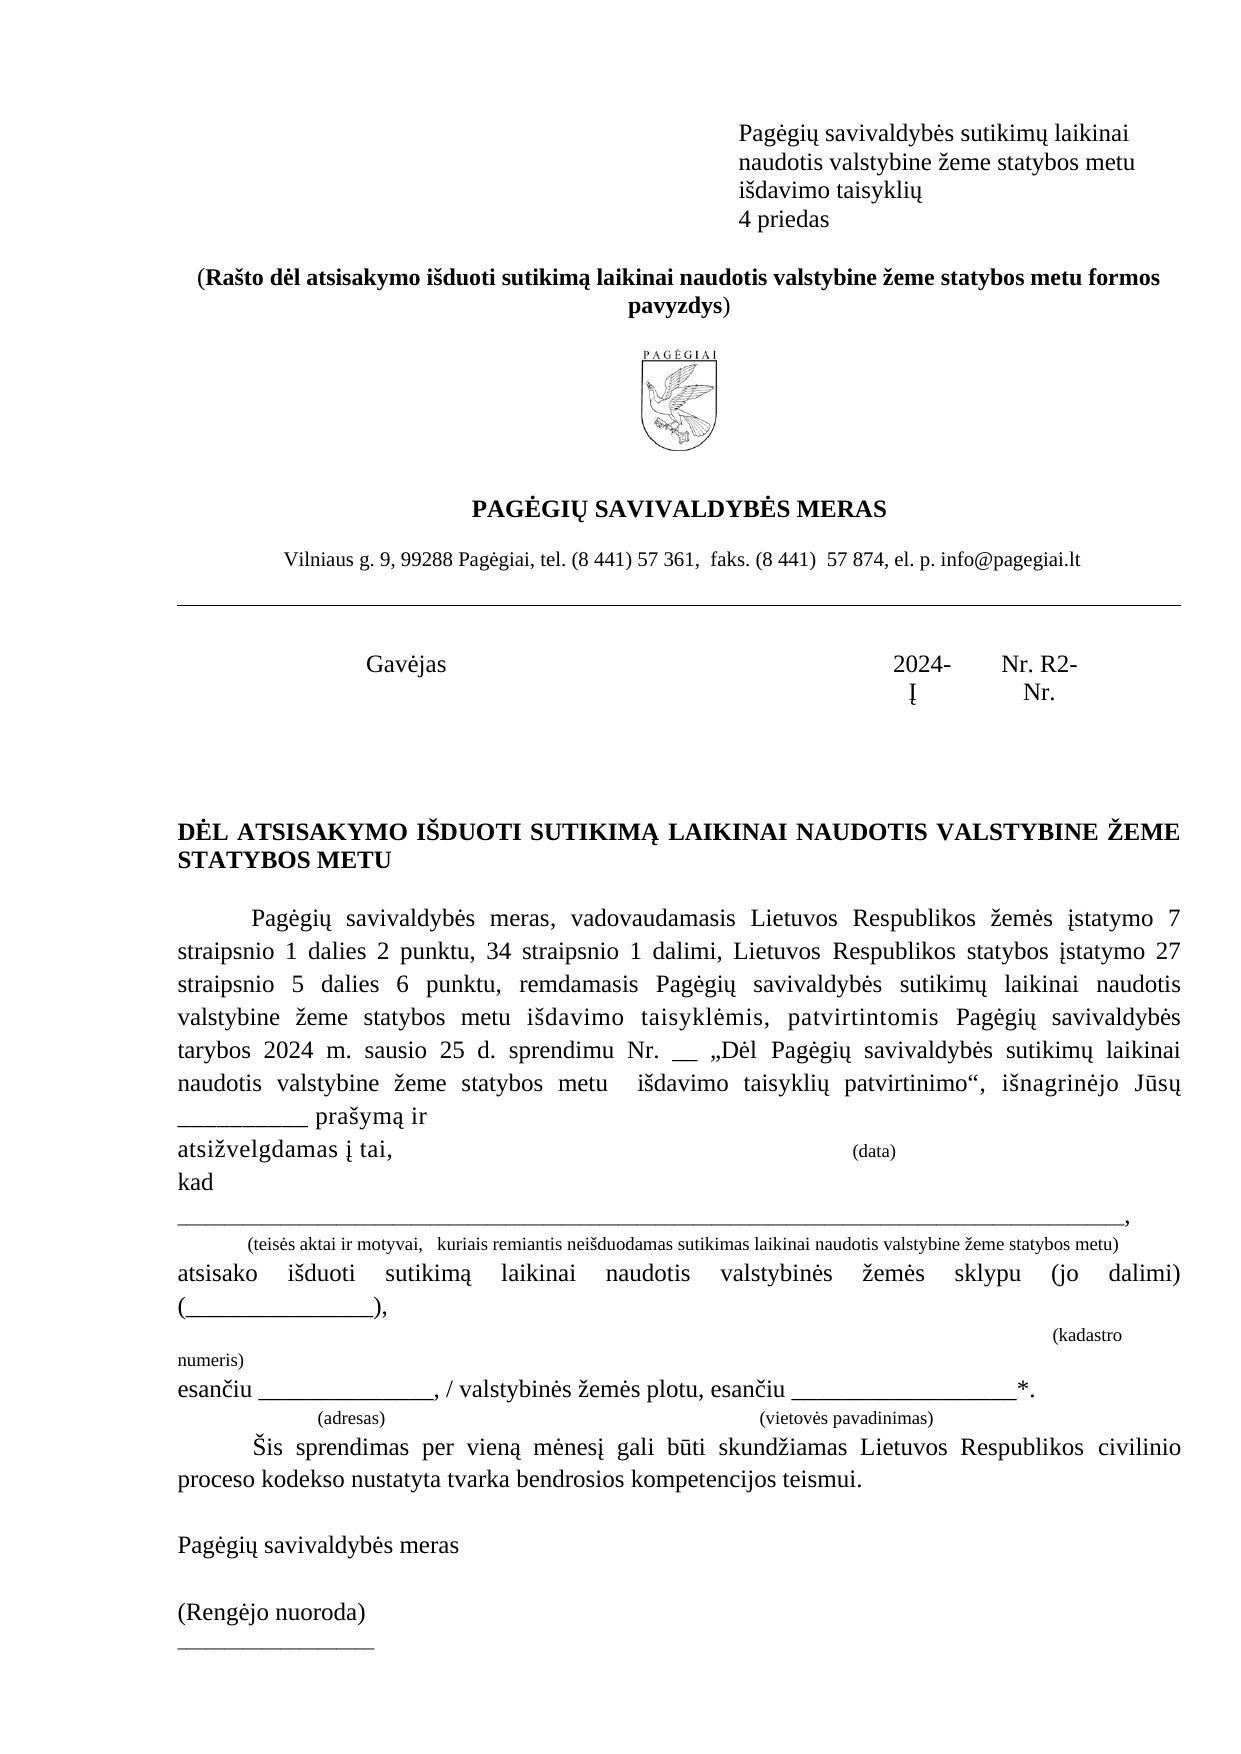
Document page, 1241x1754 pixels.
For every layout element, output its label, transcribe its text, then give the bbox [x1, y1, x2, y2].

text (Rašto dėl atsisakymo išduoti sutikimą laikinai naudotis valstybine žeme statybos metu formos pavyzdys) [177, 262, 1181, 318]
text atsižvelgdamas į tai, (data) kad [177, 1134, 1181, 1196]
table_cell [635, 724, 783, 730]
text naudotis valstybine žeme statybos metu [738, 147, 1181, 176]
table_cell Gavėjas [177, 649, 635, 730]
table_cell [783, 724, 1181, 730]
text Pagėgių savivaldybės meras [177, 1531, 1181, 1559]
table_cell Pagėgių Savivaldybės meras Vilniaus g. 9, 99288 Pagėgiai, tel. (8 441) 57 361, faks. (8 441) 57 874, el. p. info@pagegiai.lt [177, 465, 1181, 605]
table_cell [783, 606, 1181, 649]
table_cell [177, 606, 635, 649]
text _____________________________________________________________________________________________________, [177, 1200, 1181, 1229]
text atsisako išduoti sutikimą laikinai naudotis valstybinės žemės sklypu (jo dalimi) (_______________), [177, 1258, 1181, 1320]
text išdavimo taisyklių [738, 176, 1181, 204]
table_cell 2024- Nr. R2- Į Nr. [783, 649, 1181, 723]
text Šis sprendimas per vieną mėnesį gali būti skundžiamas Lietuvos Respublikos civilinio proceso kodekso nustatyta tvarka bendrosios kompetencijos teismui. [177, 1432, 1181, 1493]
text (adresas) (vietovės pavadinimas) [177, 1407, 1181, 1428]
text (teisės aktai ir motyvai, kuriais remiantis neišduodamas sutikimas laikinai naudotis valstybine žeme statybos metu) [177, 1233, 1181, 1255]
table_cell [635, 606, 783, 649]
text _____________________ [177, 1630, 1181, 1651]
table_cell [635, 649, 783, 723]
table_cell [177, 730, 1181, 788]
text Pagėgių savivaldybės sutikimų laikinai [738, 118, 1181, 147]
subtitle DĖL AtsisakymO išduoti SUTIKIMĄ LAIKINAI NAUDOTIS VALSTYBINE ŽEME STATYBOS METU [177, 817, 1181, 874]
text (kadastro numeris) [177, 1324, 1181, 1371]
table_header [177, 347, 1181, 465]
text 4 priedas [738, 204, 1161, 233]
text Pagėgių savivaldybės meras, vadovaudamasis Lietuvos Respublikos žemės įstatymo 7 straipsnio 1 dalies 2 punktu, 34 straipsnio 1 dalimi, Lietuvos Respublikos statybos įstatymo 27 straipsnio 5 dalies 6 punktu, remdamasis Pagėgių savivaldybės sutikimų laikinai naudotis valstybine žeme statybos metu išdavimo taisyklėmis, patvirtintomis Pagėgių savivaldybės tarybos 2024 m. sausio 25 d. sprendimu Nr. __ „Dėl Pagėgių savivaldybės sutikimų laikinai naudotis valstybine žeme statybos metu išdavimo taisyklių patvirtinimo“, išnagrinėjo Jūsų __________ prašymą ir [177, 903, 1181, 1130]
text (Rengėjo nuoroda) [177, 1597, 1181, 1625]
text esančiu ______________, / valstybinės žemės plotu, esančiu __________________*. [177, 1374, 1181, 1402]
